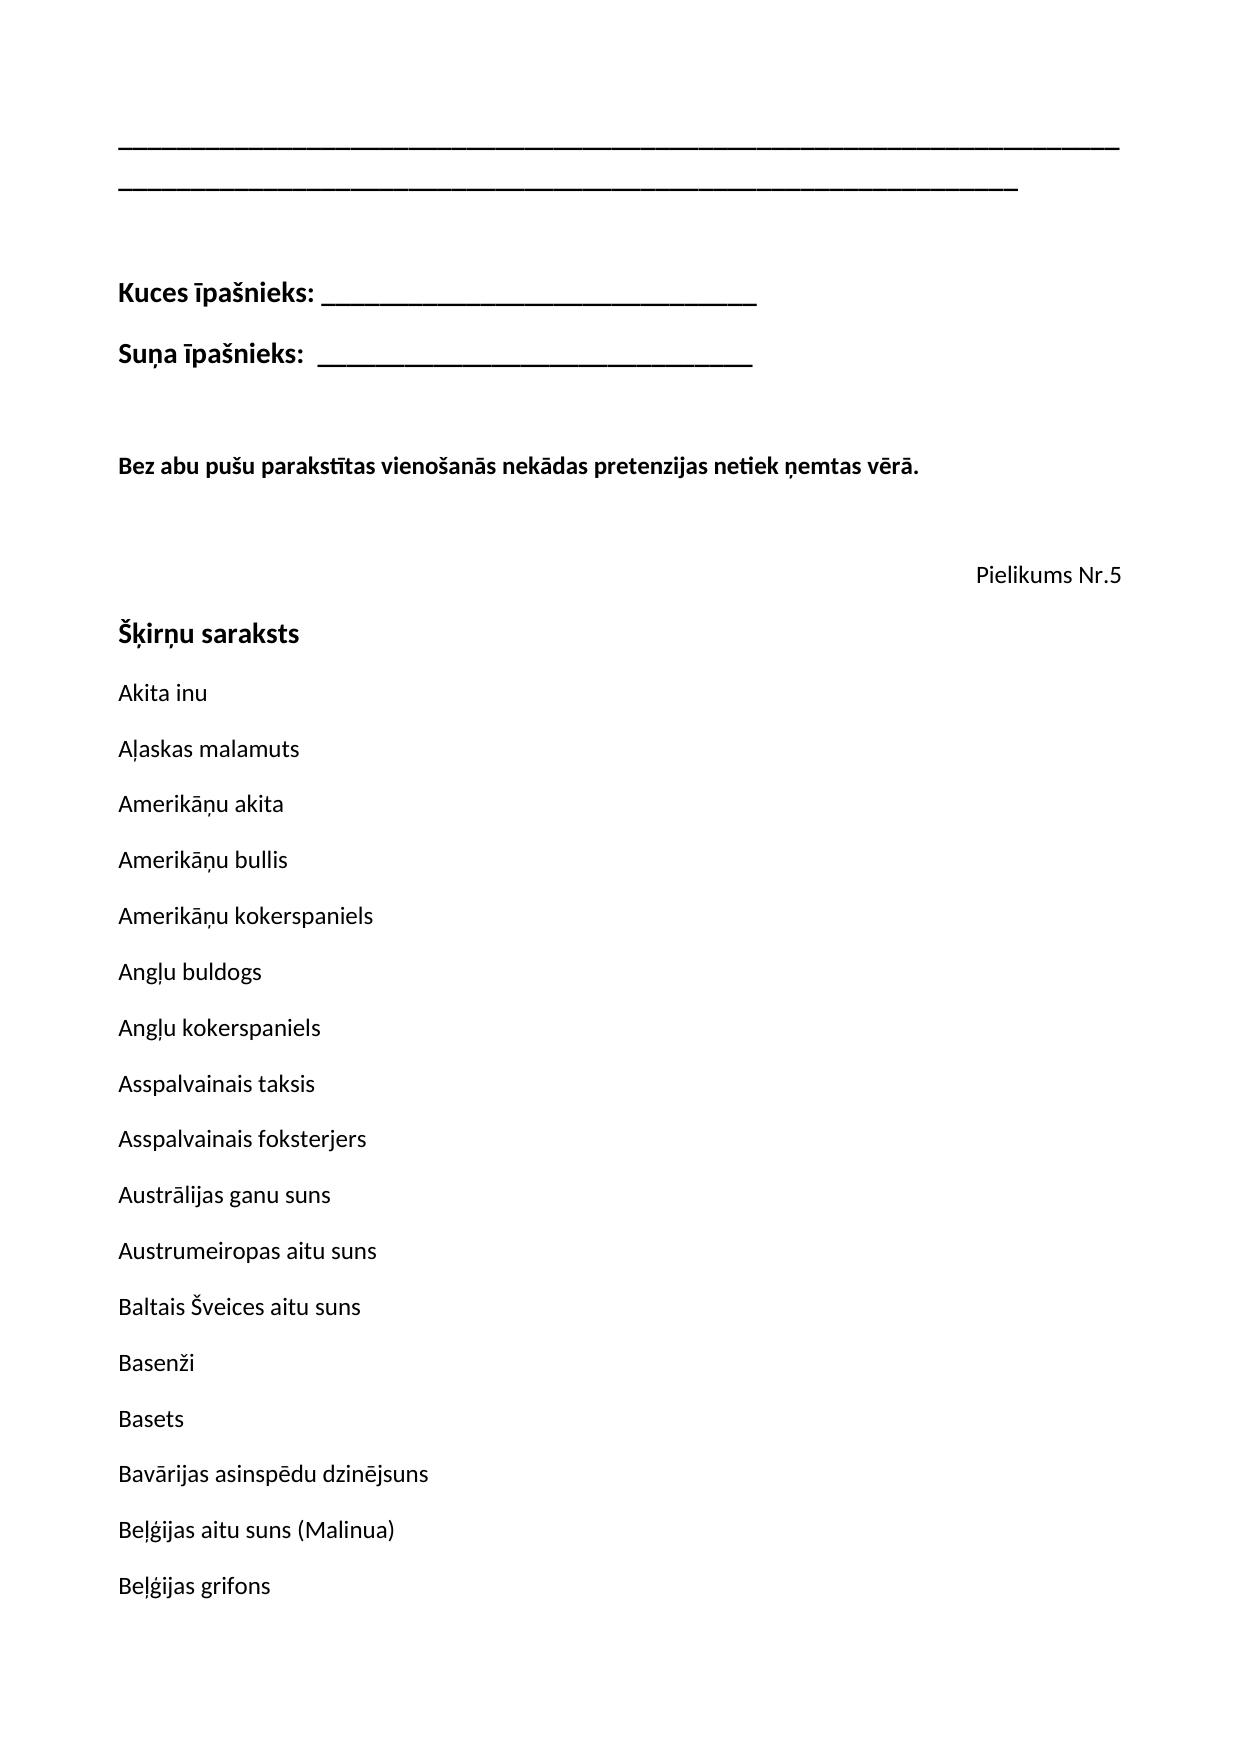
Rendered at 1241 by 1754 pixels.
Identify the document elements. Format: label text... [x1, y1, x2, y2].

text Bavārijas asinspēdu dzinējsuns [118, 1458, 1122, 1489]
text Bez abu pušu parakstītas vienošanās nekādas pretenzijas netiek ņemtas vērā. [118, 450, 1122, 481]
text Austrālijas ganu suns [118, 1179, 1122, 1210]
text Pielikums Nr.5 [118, 559, 1122, 590]
text Angļu buldogs [118, 956, 1122, 987]
text Baltais Šveices aitu suns [118, 1291, 1122, 1322]
text Beļģijas aitu suns (Malinua) [118, 1514, 1122, 1545]
text Asspalvainais taksis [118, 1068, 1122, 1098]
text Suņa īpašnieks: ______________________________ [118, 336, 1122, 371]
text Basets [118, 1403, 1122, 1433]
text Austrumeiropas aitu suns [118, 1235, 1122, 1266]
text Angļu kokerspaniels [118, 1012, 1122, 1042]
text Kuces īpašnieks: ______________________________ [118, 274, 1122, 309]
text Amerikāņu kokerspaniels [118, 900, 1122, 931]
text Amerikāņu akita [118, 788, 1122, 819]
text ___________________________________________________________________________________________________________________________________ [118, 118, 1122, 195]
text Šķirņu saraksts [118, 615, 1122, 651]
text Akita inu [118, 677, 1122, 707]
text Aļaskas malamuts [118, 733, 1122, 763]
text Amerikāņu bullis [118, 844, 1122, 875]
text Beļģijas grifons [118, 1570, 1122, 1601]
text Basenži [118, 1347, 1122, 1377]
text Asspalvainais foksterjers [118, 1123, 1122, 1154]
